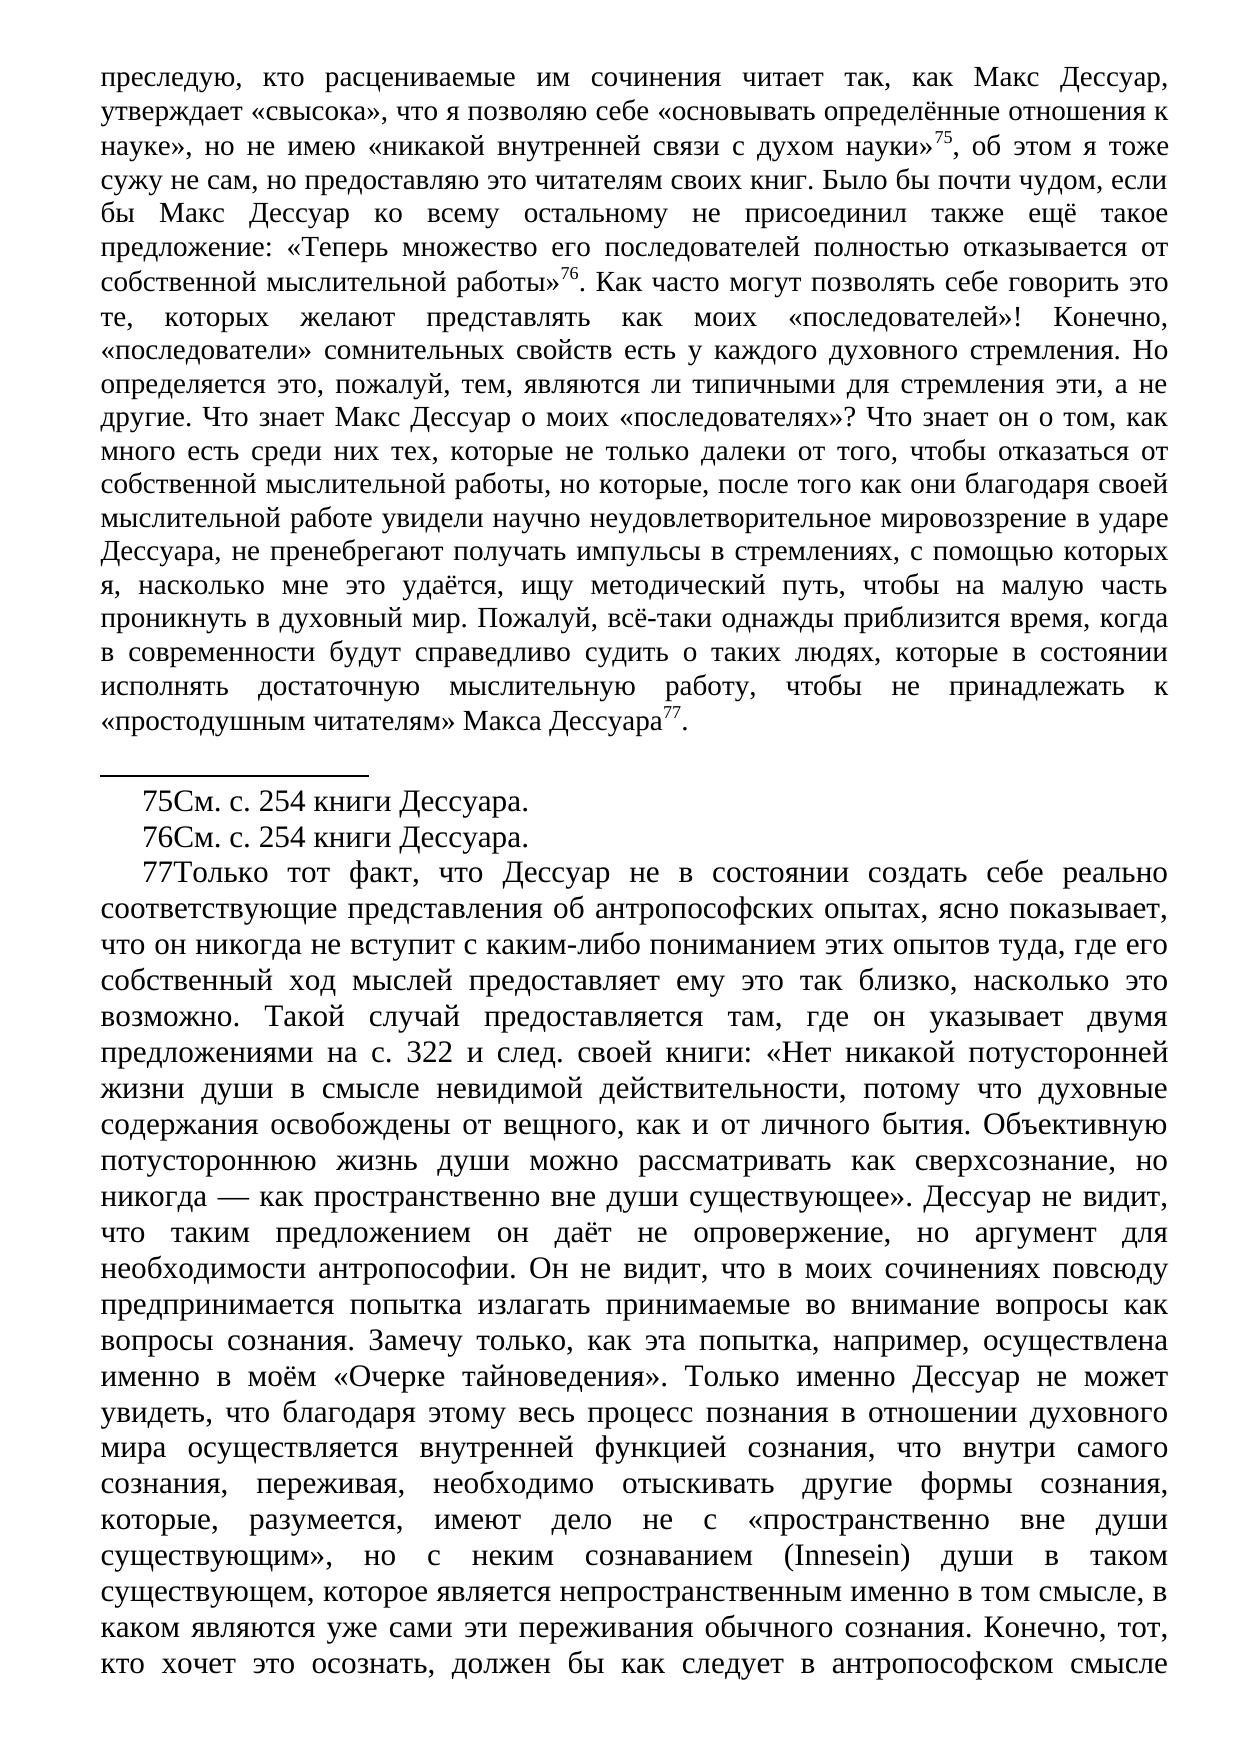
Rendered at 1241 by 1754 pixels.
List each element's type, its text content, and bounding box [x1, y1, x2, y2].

text преследую, кто расцениваемые им сочинения читает так, как Макс Дессуар, утверждает «свысока», что я позволяю себе «основывать определённые отношения к науке», но не имею «никакой внутренней связи с духом науки», об этом я тоже сужу не сам, но предоставляю это читателям своих книг. Было бы почти чудом, если бы Макс Дессуар ко всему остальному не присоединил также ещё такое предложение: «Теперь множество его последователей полностью отказывается от собственной мыслительной работы». Как часто могут позволять себе говорить это те, которых желают представлять как моих «последователей»! Конечно, «последователи» сомнительных свойств есть у каждого духовного стремления. Но определяется это, пожалуй, тем, являются ли типичными для стремления эти, а не другие. Что знает Макс Дессуар о моих «последователях»? Что знает он о том, как много есть среди них тех, которые не только далеки от того, чтобы отказаться от собственной мыслительной работы, но которые, после того как они благодаря своей мыслительной работе увидели научно неудовлетворительное мировоззрение в ударе Дессуара, не пренебрегают получать импульсы в стремлениях, с помощью которых я, насколько мне это удаётся, ищу методический путь, чтобы на малую часть проникнуть в духовный мир. Пожалуй, всё-таки однажды приблизится время, когда в современности будут справедливо судить о таких людях, которые в состоянии исполнять достаточную мыслительную работу, чтобы не принадлежать к «простодушным читателям» Макса Дессуара. [100, 59, 1169, 737]
text См. с. 254 книги Дессуара. [100, 818, 1169, 854]
text Только тот факт, что Дессуар не в состоянии создать себе реально соответствующие представления об антропософских опытах, ясно показывает, что он никогда не вступит с каким-либо пониманием этих опытов туда, где его собственный ход мыслей предоставляет ему это так близко, насколько это возможно. Такой случай предоставляется там, где он указывает двумя предложениями на с. 322 и след. своей книги: «Нет никакой потусторонней жизни души в смысле невидимой действительности, потому что духовные содержания освобождены от вещного, как и от личного бытия. Объективную потустороннюю жизнь души можно рассматривать как сверхсознание, но никогда — как пространственно вне души существующее». Дессуар не видит, что таким предложением он даёт не опровержение, но аргумент для необходимости антропософии. Он не видит, что в моих сочинениях повсюду предпринимается попытка излагать принимаемые во внимание вопросы как вопросы сознания. Замечу только, как эта попытка, например, осуществлена именно в моём «Очерке тайноведения». Только именно Дессуар не может увидеть, что благодаря этому весь процесс познания в отношении духовного мира осуществляется внутренней функцией сознания, что внутри самого сознания, переживая, необходимо отыскивать другие формы сознания, которые, разумеется, имеют дело не с «пространственно вне души существующим», но с неким сознаванием (Innesein) души в таком существующем, которое является непространственным именно в том смысле, в каком являются уже сами эти переживания обычного сознания. Конечно, тот, кто хочет это осознать, должен бы как следует в антропософском смысле [100, 854, 1169, 1680]
text См. с. 254 книги Дессуара. [100, 782, 1169, 818]
